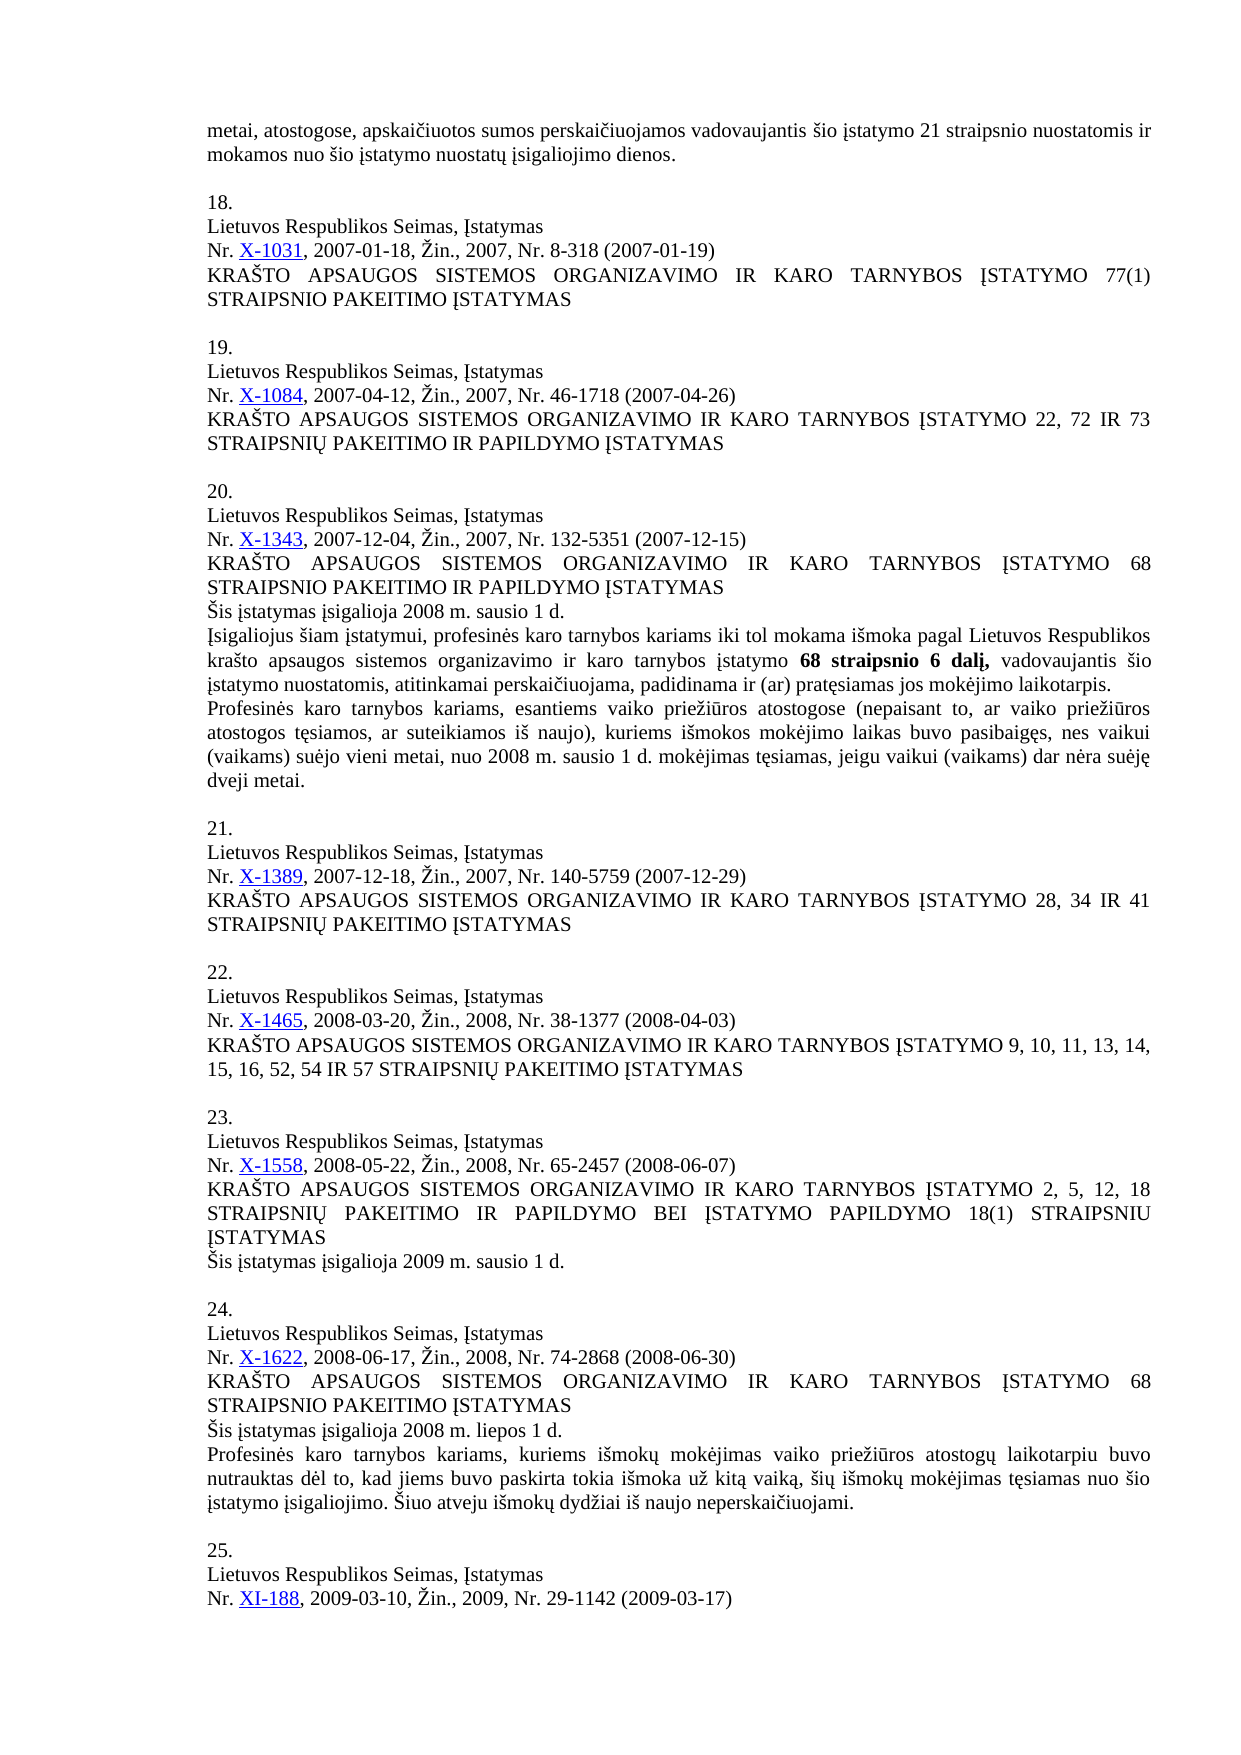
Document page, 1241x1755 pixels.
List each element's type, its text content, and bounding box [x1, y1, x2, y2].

text Lietuvos Respublikos Seimas, Įstatymas [207, 984, 1152, 1008]
text 18. [207, 190, 1152, 214]
text KRAŠTO APSAUGOS SISTEMOS ORGANIZAVIMO IR KARO TARNYBOS ĮSTATYMO 2, 5, 12, 18 STRAIPSNIŲ PAKEITIMO IR PAPILDYMO BEI ĮSTATYMO PAPILDYMO 18(1) STRAIPSNIU ĮSTATYMAS [207, 1177, 1152, 1249]
text 25. [207, 1538, 1152, 1562]
text Šis įstatymas įsigalioja 2008 m. sausio 1 d. [207, 599, 1152, 623]
text Šis įstatymas įsigalioja 2009 m. sausio 1 d. [207, 1249, 1152, 1273]
text Lietuvos Respublikos Seimas, Įstatymas [207, 214, 1152, 238]
text Profesinės karo tarnybos kariams, esantiems vaiko priežiūros atostogose (nepaisant to, ar vaiko priežiūros atostogos tęsiamos, ar suteikiamos iš naujo), kuriems išmokos mokėjimo laikas buvo pasibaigęs, nes vaikui (vaikams) suėjo vieni metai, nuo 2008 m. sausio 1 d. mokėjimas tęsiamas, jeigu vaikui (vaikams) dar nėra suėję dveji metai. [207, 696, 1152, 792]
text Lietuvos Respublikos Seimas, Įstatymas [207, 503, 1152, 527]
text Lietuvos Respublikos Seimas, Įstatymas [207, 1562, 1152, 1586]
text 20. [207, 479, 1152, 503]
text KRAŠTO APSAUGOS SISTEMOS ORGANIZAVIMO IR KARO TARNYBOS ĮSTATYMO 9, 10, 11, 13, 14, 15, 16, 52, 54 IR 57 STRAIPSNIŲ PAKEITIMO ĮSTATYMAS [207, 1032, 1152, 1081]
text Lietuvos Respublikos Seimas, Įstatymas [207, 1129, 1152, 1153]
text Nr. XI-188, 2009-03-10, Žin., 2009, Nr. 29-1142 (2009-03-17) [207, 1586, 1152, 1610]
text Profesinės karo tarnybos kariams, kuriems išmokų mokėjimas vaiko priežiūros atostogų laikotarpiu buvo nutrauktas dėl to, kad jiems buvo paskirta tokia išmoka už kitą vaiką, šių išmokų mokėjimas tęsiamas nuo šio įstatymo įsigaliojimo. Šiuo atveju išmokų dydžiai iš naujo neperskaičiuojami. [207, 1442, 1152, 1514]
text Lietuvos Respublikos Seimas, Įstatymas [207, 840, 1152, 864]
text Šis įstatymas įsigalioja 2008 m. liepos 1 d. [207, 1417, 1152, 1442]
text KRAŠTO APSAUGOS SISTEMOS ORGANIZAVIMO IR KARO TARNYBOS ĮSTATYMO 68 STRAIPSNIO PAKEITIMO ĮSTATYMAS [207, 1369, 1152, 1417]
text Nr. X-1343, 2007-12-04, Žin., 2007, Nr. 132-5351 (2007-12-15) [207, 527, 1152, 551]
text 19. [207, 335, 1152, 359]
text KRAŠTO APSAUGOS SISTEMOS ORGANIZAVIMO IR KARO TARNYBOS ĮSTATYMO 22, 72 IR 73 STRAIPSNIŲ PAKEITIMO IR PAPILDYMO ĮSTATYMAS [207, 407, 1152, 455]
text Lietuvos Respublikos Seimas, Įstatymas [207, 1321, 1152, 1345]
text 21. [207, 816, 1152, 840]
text Nr. X-1389, 2007-12-18, Žin., 2007, Nr. 140-5759 (2007-12-29) [207, 864, 1152, 888]
text 22. [207, 960, 1152, 984]
text KRAŠTO APSAUGOS SISTEMOS ORGANIZAVIMO IR KARO TARNYBOS ĮSTATYMO 68 STRAIPSNIO PAKEITIMO IR PAPILDYMO ĮSTATYMAS [207, 551, 1152, 599]
text Nr. X-1084, 2007-04-12, Žin., 2007, Nr. 46-1718 (2007-04-26) [207, 383, 1152, 407]
text Nr. X-1558, 2008-05-22, Žin., 2008, Nr. 65-2457 (2008-06-07) [207, 1153, 1152, 1177]
text Nr. X-1465, 2008-03-20, Žin., 2008, Nr. 38-1377 (2008-04-03) [207, 1008, 1152, 1032]
text metai, atostogose, apskaičiuotos sumos perskaičiuojamos vadovaujantis šio įstatymo 21 straipsnio nuostatomis ir mokamos nuo šio įstatymo nuostatų įsigaliojimo dienos. [207, 118, 1152, 166]
text KRAŠTO APSAUGOS SISTEMOS ORGANIZAVIMO IR KARO TARNYBOS ĮSTATYMO 77(1) STRAIPSNIO PAKEITIMO ĮSTATYMAS [207, 262, 1152, 311]
text KRAŠTO APSAUGOS SISTEMOS ORGANIZAVIMO IR KARO TARNYBOS ĮSTATYMO 28, 34 IR 41 STRAIPSNIŲ PAKEITIMO ĮSTATYMAS [207, 888, 1152, 936]
text 24. [207, 1297, 1152, 1321]
text Nr. X-1031, 2007-01-18, Žin., 2007, Nr. 8-318 (2007-01-19) [207, 238, 1152, 262]
text Lietuvos Respublikos Seimas, Įstatymas [207, 359, 1152, 383]
text Įsigaliojus šiam įstatymui, profesinės karo tarnybos kariams iki tol mokama išmoka pagal Lietuvos Respublikos krašto apsaugos sistemos organizavimo ir karo tarnybos įstatymo 68 straipsnio 6 dalį, vadovaujantis šio įstatymo nuostatomis, atitinkamai perskaičiuojama, padidinama ir (ar) pratęsiamas jos mokėjimo laikotarpis. [207, 623, 1152, 696]
text Nr. X-1622, 2008-06-17, Žin., 2008, Nr. 74-2868 (2008-06-30) [207, 1345, 1152, 1369]
text 23. [207, 1105, 1152, 1129]
